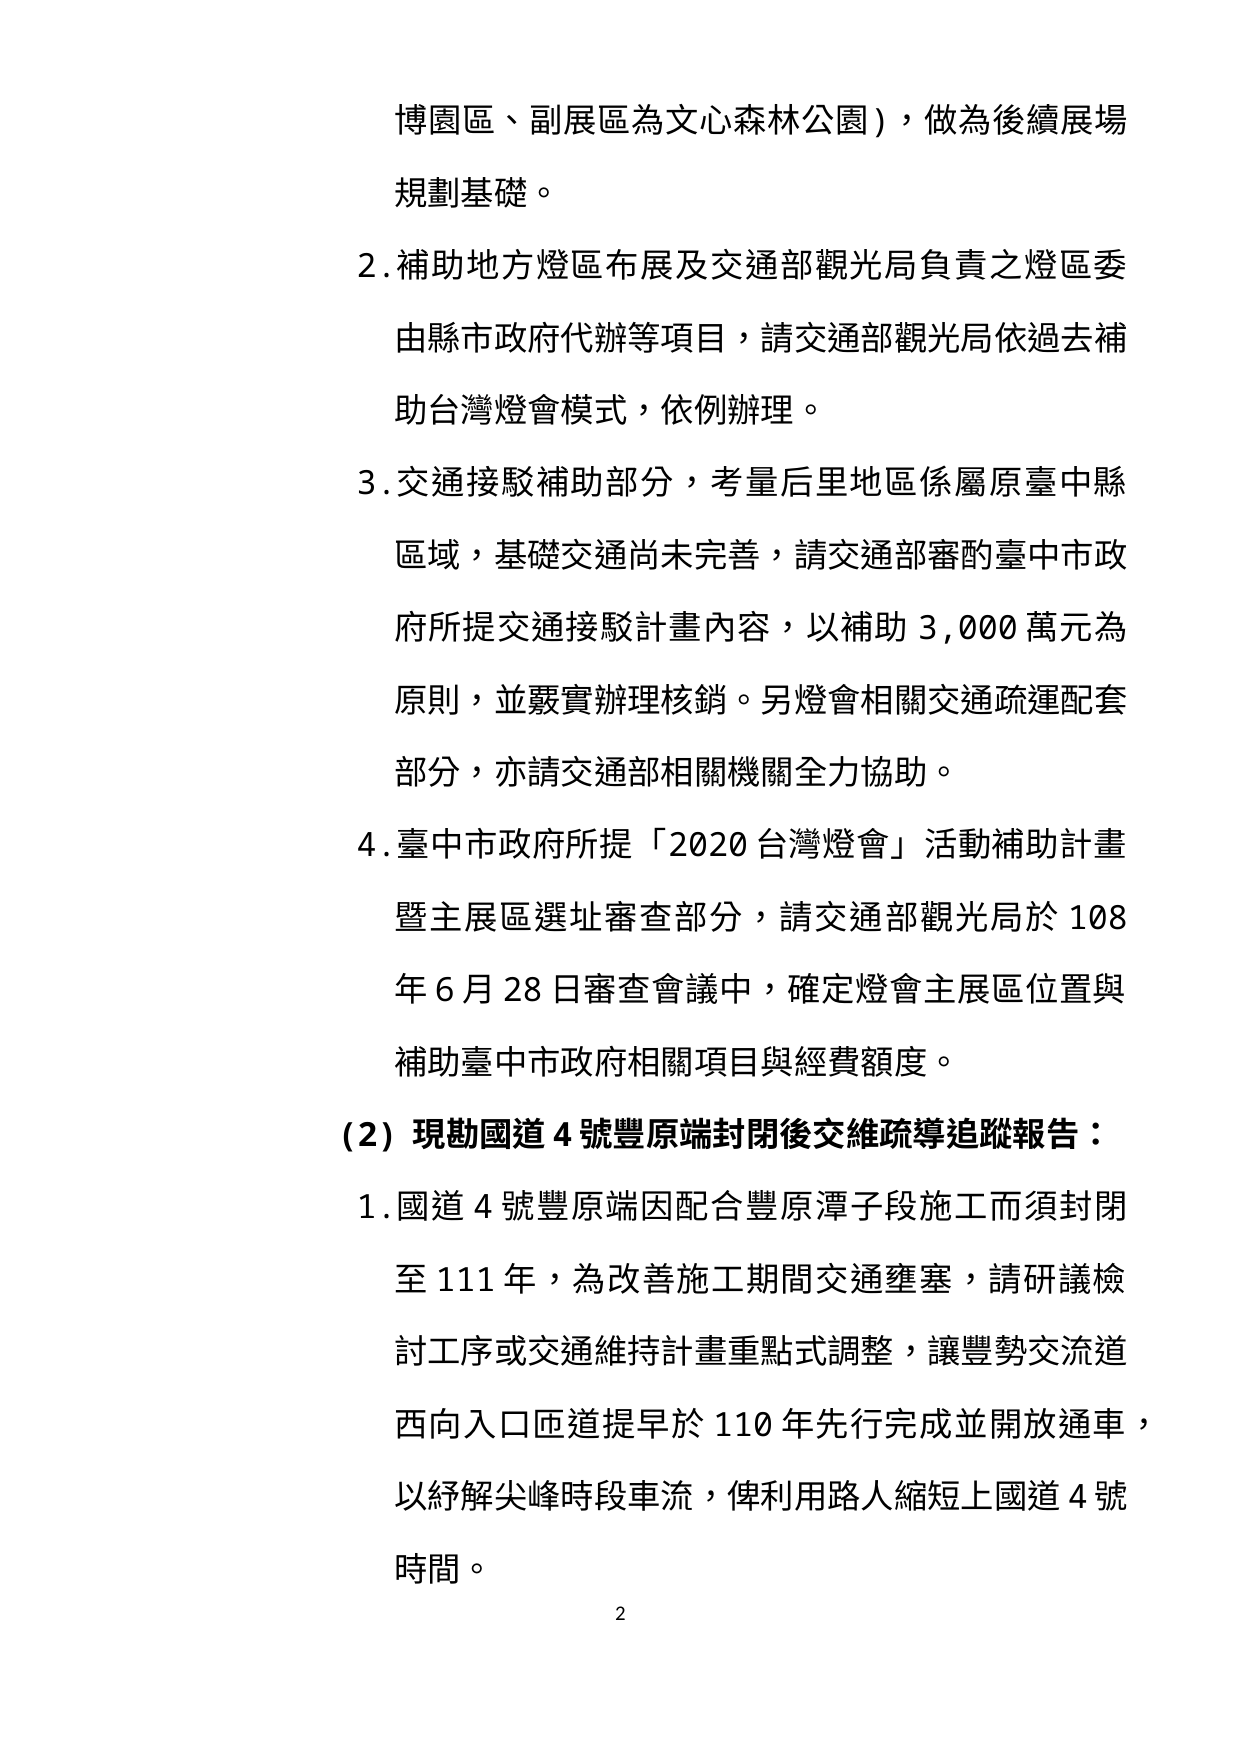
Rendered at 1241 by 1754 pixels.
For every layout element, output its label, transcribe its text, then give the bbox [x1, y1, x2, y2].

list 交通接駁補助部分，考量后里地區係屬原臺中縣區域，基礎交通尚未完善，請交通部審酌臺中市政府所提交通接駁計畫內容，以補助3,000萬元為原則，並覈實辦理核銷。另燈會相關交通疏運配套部分，亦請交通部相關機關全力協助。 [356, 456, 1128, 794]
list 國道4號豐原端因配合豐原潭子段施工而須封閉至111年，為改善施工期間交通壅塞，請研議檢討工序或交通維持計畫重點式調整，讓豐勢交流道西向入口匝道提早於110年先行完成並開放通車，以紓解尖峰時段車流，俾利用路人縮短上國道4號時間。 [356, 1180, 1128, 1591]
list 臺中市政府所提「2020台灣燈會」活動補助計畫暨主展區選址審查部分，請交通部觀光局於108年6月28日審查會議中，確定燈會主展區位置與補助臺中市政府相關項目與經費額度。 [356, 818, 1128, 1084]
list 現勘國道4號豐原端封閉後交維疏導追蹤報告： [337, 1108, 1128, 1156]
list 博園區、副展區為文心森林公園)，做為後續展場規劃基礎。 [356, 94, 1128, 215]
list 補助地方燈區布展及交通部觀光局負責之燈區委由縣市政府代辦等項目，請交通部觀光局依過去補助台灣燈會模式，依例辦理。 [356, 239, 1128, 432]
